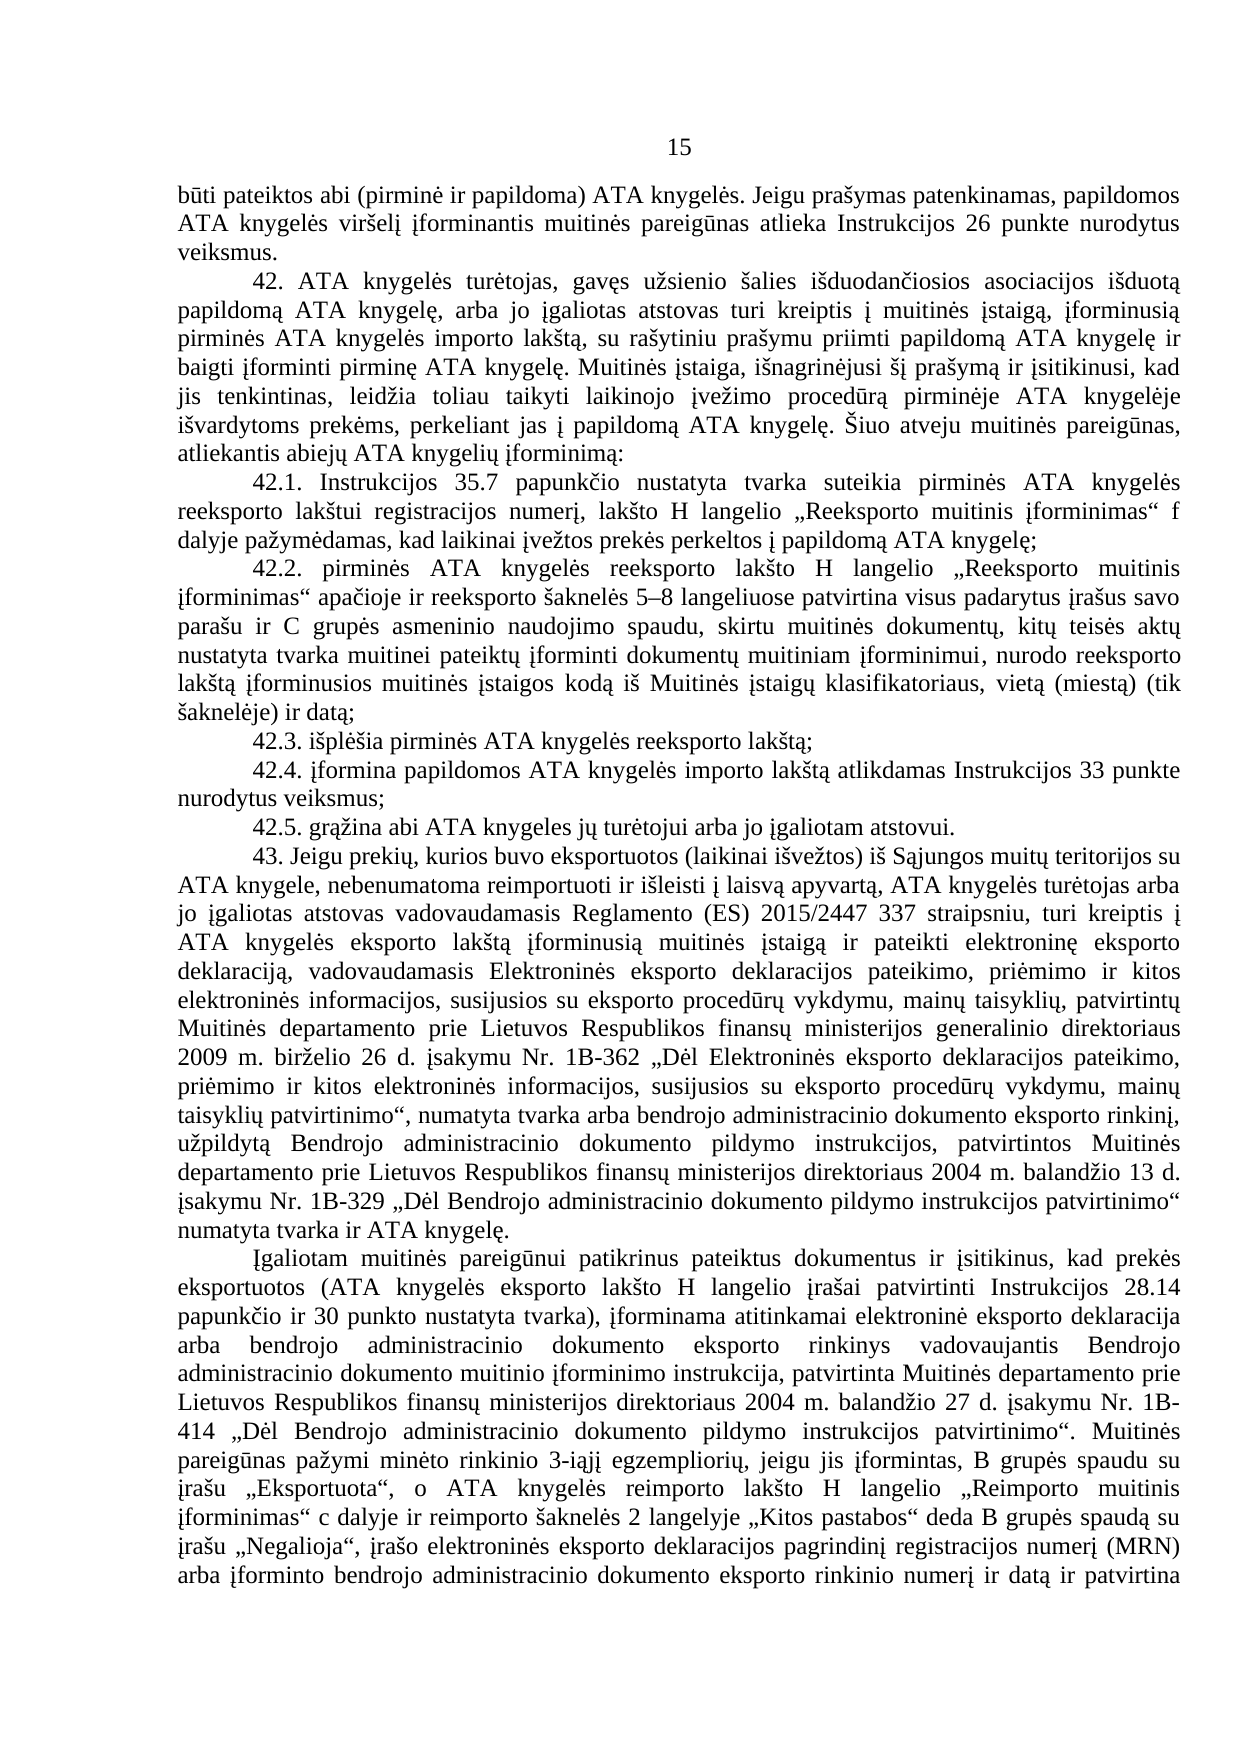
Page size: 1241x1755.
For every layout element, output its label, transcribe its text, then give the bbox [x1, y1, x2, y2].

text 42.2. pirminės ATA knygelės reeksporto lakšto H langelio „Reeksporto muitinis įforminimas“ apačioje ir reeksporto šaknelės 5–8 langeliuose patvirtina visus padarytus įrašus savo parašu ir C grupės asmeninio naudojimo spaudu, skirtu muitinės dokumentų, kitų teisės aktų nustatyta tvarka muitinei pateiktų įforminti dokumentų muitiniam įforminimui, nurodo reeksporto lakštą įforminusios muitinės įstaigos kodą iš Muitinės įstaigų klasifikatoriaus, vietą (miestą) (tik šaknelėje) ir datą; [177, 553, 1181, 726]
text 42.5. grąžina abi ATA knygeles jų turėtojui arba jo įgaliotam atstovui. [177, 812, 1181, 841]
text 42.4. įformina papildomos ATA knygelės importo lakštą atlikdamas Instrukcijos 33 punkte nurodytus veiksmus; [177, 755, 1181, 812]
text 42.1. Instrukcijos 35.7 papunkčio nustatyta tvarka suteikia pirminės ATA knygelės reeksporto lakštui registracijos numerį, lakšto H langelio „Reeksporto muitinis įforminimas“ f dalyje pažymėdamas, kad laikinai įvežtos prekės perkeltos į papildomą ATA knygelę; [177, 467, 1181, 553]
text 42. ATA knygelės turėtojas, gavęs užsienio šalies išduodančiosios asociacijos išduotą papildomą ATA knygelę, arba jo įgaliotas atstovas turi kreiptis į muitinės įstaigą, įforminusią pirminės ATA knygelės importo lakštą, su rašytiniu prašymu priimti papildomą ATA knygelę ir baigti įforminti pirminę ATA knygelę. Muitinės įstaiga, išnagrinėjusi šį prašymą ir įsitikinusi, kad jis tenkintinas, leidžia toliau taikyti laikinojo įvežimo procedūrą pirminėje ATA knygelėje išvardytoms prekėms, perkeliant jas į papildomą ATA knygelę. Šiuo atveju muitinės pareigūnas, atliekantis abiejų ATA knygelių įforminimą: [177, 266, 1181, 467]
text 43. Jeigu prekių, kurios buvo eksportuotos (laikinai išvežtos) iš Sąjungos muitų teritorijos su ATA knygele, nebenumatoma reimportuoti ir išleisti į laisvą apyvartą, ATA knygelės turėtojas arba jo įgaliotas atstovas vadovaudamasis Reglamento (ES) 2015/2447 337 straipsniu, turi kreiptis į ATA knygelės eksporto lakštą įforminusią muitinės įstaigą ir pateikti elektroninę eksporto deklaraciją, vadovaudamasis Elektroninės eksporto deklaracijos pateikimo, priėmimo ir kitos elektroninės informacijos, susijusios su eksporto procedūrų vykdymu, mainų taisyklių, patvirtintų Muitinės departamento prie Lietuvos Respublikos finansų ministerijos generalinio direktoriaus 2009 m. birželio 26 d. įsakymu Nr. 1B-362 „Dėl Elektroninės eksporto deklaracijos pateikimo, priėmimo ir kitos elektroninės informacijos, susijusios su eksporto procedūrų vykdymu, mainų taisyklių patvirtinimo“, numatyta tvarka arba bendrojo administracinio dokumento eksporto rinkinį, užpildytą Bendrojo administracinio dokumento pildymo instrukcijos, patvirtintos Muitinės departamento prie Lietuvos Respublikos finansų ministerijos direktoriaus 2004 m. balandžio 13 d. įsakymu Nr. 1B-329 „Dėl Bendrojo administracinio dokumento pildymo instrukcijos patvirtinimo“ numatyta tvarka ir ATA knygelę. [177, 841, 1181, 1243]
text 42.3. išplėšia pirminės ATA knygelės reeksporto lakštą; [177, 726, 1181, 755]
text Įgaliotam muitinės pareigūnui patikrinus pateiktus dokumentus ir įsitikinus, kad prekės eksportuotos (ATA knygelės eksporto lakšto H langelio įrašai patvirtinti Instrukcijos 28.14 papunkčio ir 30 punkto nustatyta tvarka), įforminama atitinkamai elektroninė eksporto deklaracija arba bendrojo administracinio dokumento eksporto rinkinys vadovaujantis Bendrojo administracinio dokumento muitinio įforminimo instrukcija, patvirtinta Muitinės departamento prie Lietuvos Respublikos finansų ministerijos direktoriaus 2004 m. balandžio 27 d. įsakymu Nr. 1B-414 „Dėl Bendrojo administracinio dokumento pildymo instrukcijos patvirtinimo“. Muitinės pareigūnas pažymi minėto rinkinio 3-iąjį egzempliorių, jeigu jis įformintas, B grupės spaudu su įrašu „Eksportuota“, o ATA knygelės reimporto lakšto H langelio „Reimporto muitinis įforminimas“ c dalyje ir reimporto šaknelės 2 langelyje „Kitos pastabos“ deda B grupės spaudą su įrašu „Negalioja“, įrašo elektroninės eksporto deklaracijos pagrindinį registracijos numerį (MRN) arba įforminto bendrojo administracinio dokumento eksporto rinkinio numerį ir datą ir patvirtina [177, 1243, 1181, 1588]
text būti pateiktos abi (pirminė ir papildoma) ATA knygelės. Jeigu prašymas patenkinamas, papildomos ATA knygelės viršelį įforminantis muitinės pareigūnas atlieka Instrukcijos 26 punkte nurodytus veiksmus. [177, 180, 1181, 266]
